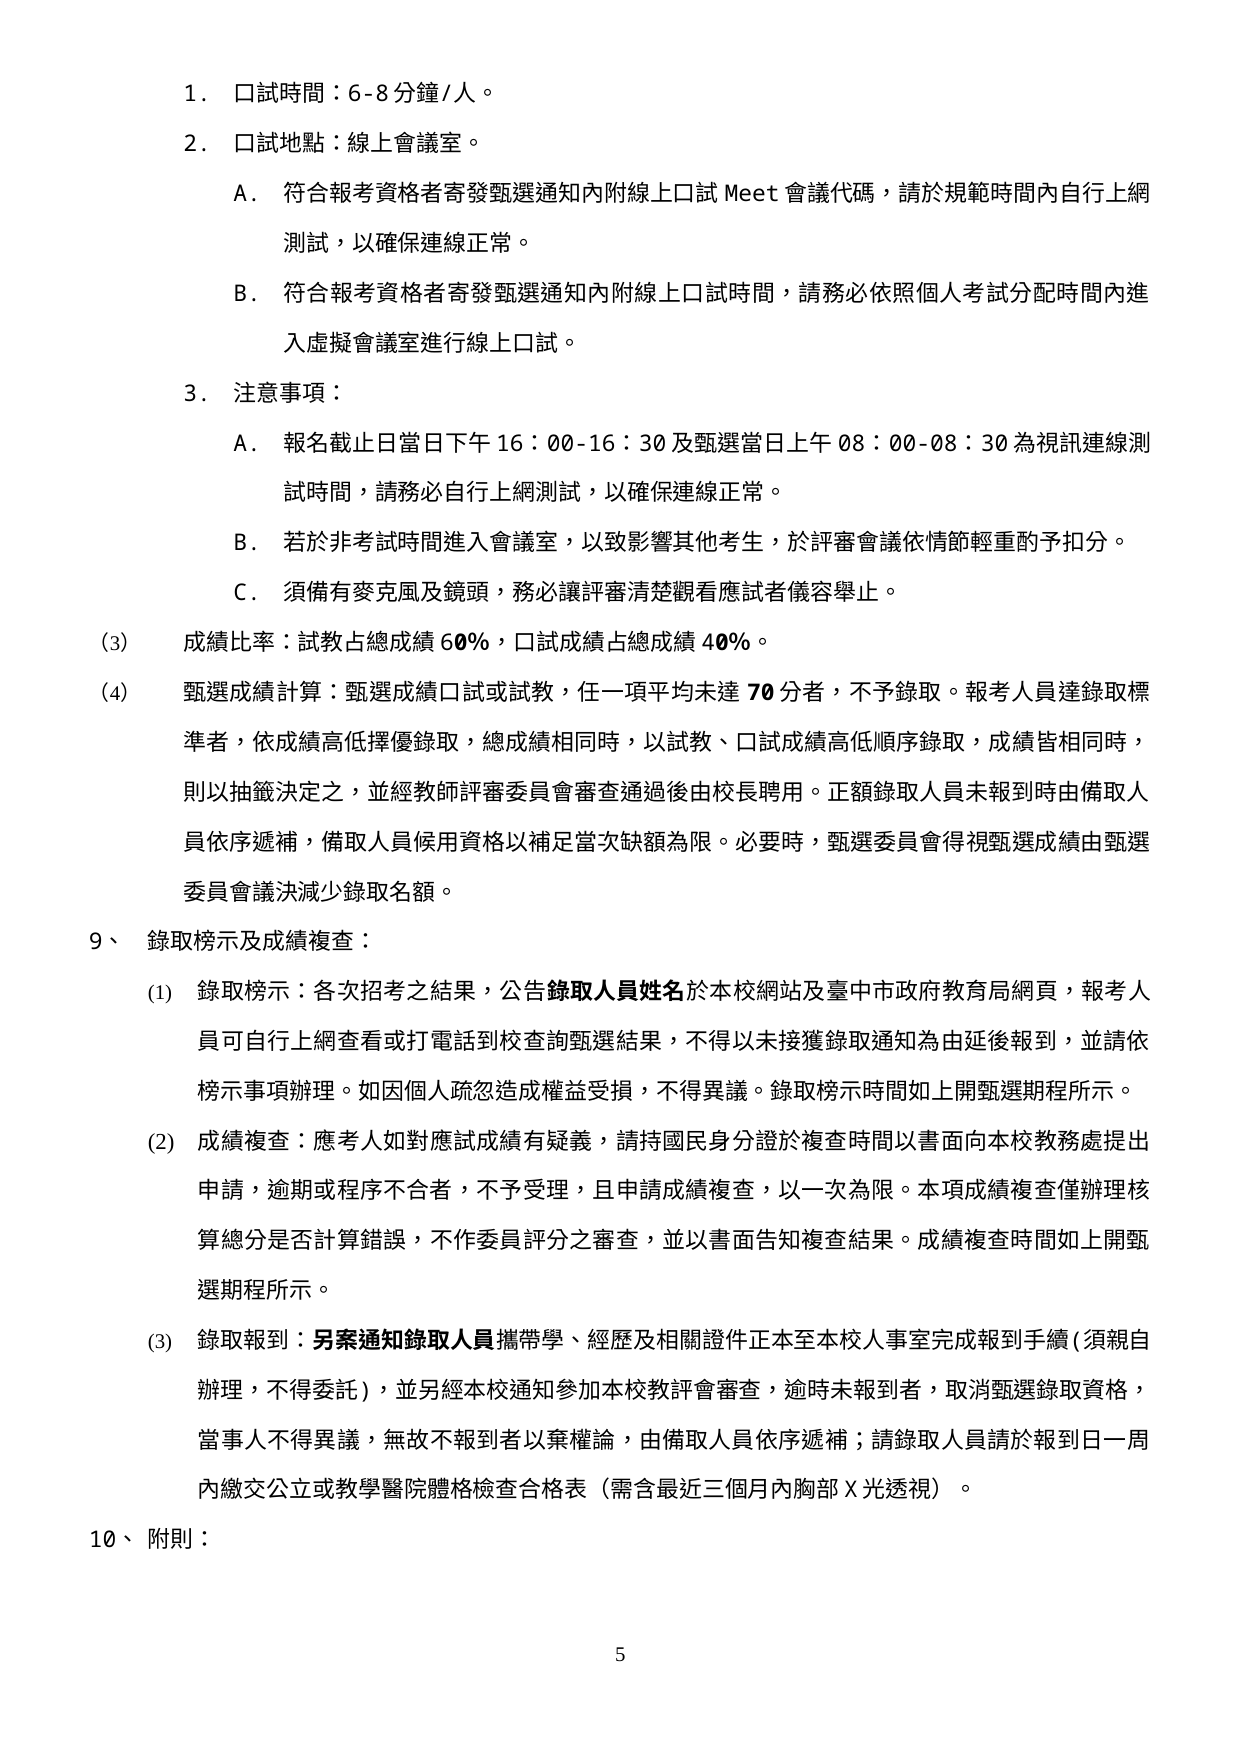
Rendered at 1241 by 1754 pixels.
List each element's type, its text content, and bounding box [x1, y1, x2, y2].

list 錄取報到：另案通知錄取人員攜帶學、經歷及相關證件正本至本校人事室完成報到手續(須親自辦理，不得委託)，並另經本校通知參加本校教評會審查，逾時未報到者，取消甄選錄取資格，當事人不得異議，無故不報到者以棄權論，由備取人員依序遞補；請錄取人員請於報到日一周內繳交公立或教學醫院體格檢查合格表（需含最近三個月內胸部X光透視）。 [148, 1322, 1152, 1504]
list 錄取榜示及成績複查： [89, 923, 1152, 956]
list 成績複查：應考人如對應試成績有疑義，請持國民身分證於複查時間以書面向本校教務處提出申請，逾期或程序不合者，不予受理，且申請成績複查，以一次為限。本項成績複查僅辦理核算總分是否計算錯誤，不作委員評分之審查，並以書面告知複查結果。成績複查時間如上開甄選期程所示。 [148, 1122, 1152, 1305]
list 錄取榜示：各次招考之結果，公告錄取人員姓名於本校網站及臺中市政府教育局網頁，報考人員可自行上網查看或打電話到校查詢甄選結果，不得以未接獲錄取通知為由延後報到，並請依榜示事項辦理。如因個人疏忽造成權益受損，不得異議。錄取榜示時間如上開甄選期程所示。 [148, 973, 1152, 1106]
list 報名截止日當日下午16：00-16：30及甄選當日上午08：00-08：30為視訊連線測試時間，請務必自行上網測試，以確保連線正常。 [233, 424, 1152, 507]
list 甄選成績計算：甄選成績口試或試教，任一項平均未達70分者，不予錄取。報考人員達錄取標準者，依成績高低擇優錄取，總成績相同時，以試教、口試成績高低順序錄取，成績皆相同時，則以抽籤決定之，並經教師評審委員會審查通過後由校長聘用。正額錄取人員未報到時由備取人員依序遞補，備取人員候用資格以補足當次缺額為限。必要時，甄選委員會得視甄選成績由甄選委員會議決減少錄取名額。 [89, 674, 1152, 907]
list 口試地點：線上會議室。 [183, 125, 1152, 158]
list 附則： [89, 1521, 1152, 1554]
list 口試時間：6-8分鐘/人。 [183, 75, 1152, 108]
list 須備有麥克風及鏡頭，務必讓評審清楚觀看應試者儀容舉止。 [233, 574, 1152, 607]
list 注意事項： [183, 374, 1152, 408]
list 若於非考試時間進入會議室，以致影響其他考生，於評審會議依情節輕重酌予扣分。 [233, 524, 1152, 557]
list 符合報考資格者寄發甄選通知內附線上口試時間，請務必依照個人考試分配時間內進入虛擬會議室進行線上口試。 [233, 275, 1152, 358]
list 符合報考資格者寄發甄選通知內附線上口試Meet會議代碼，請於規範時間內自行上網測試，以確保連線正常。 [233, 175, 1152, 258]
list 成績比率：試教占總成績60％，口試成績占總成績40％。 [89, 624, 1152, 657]
